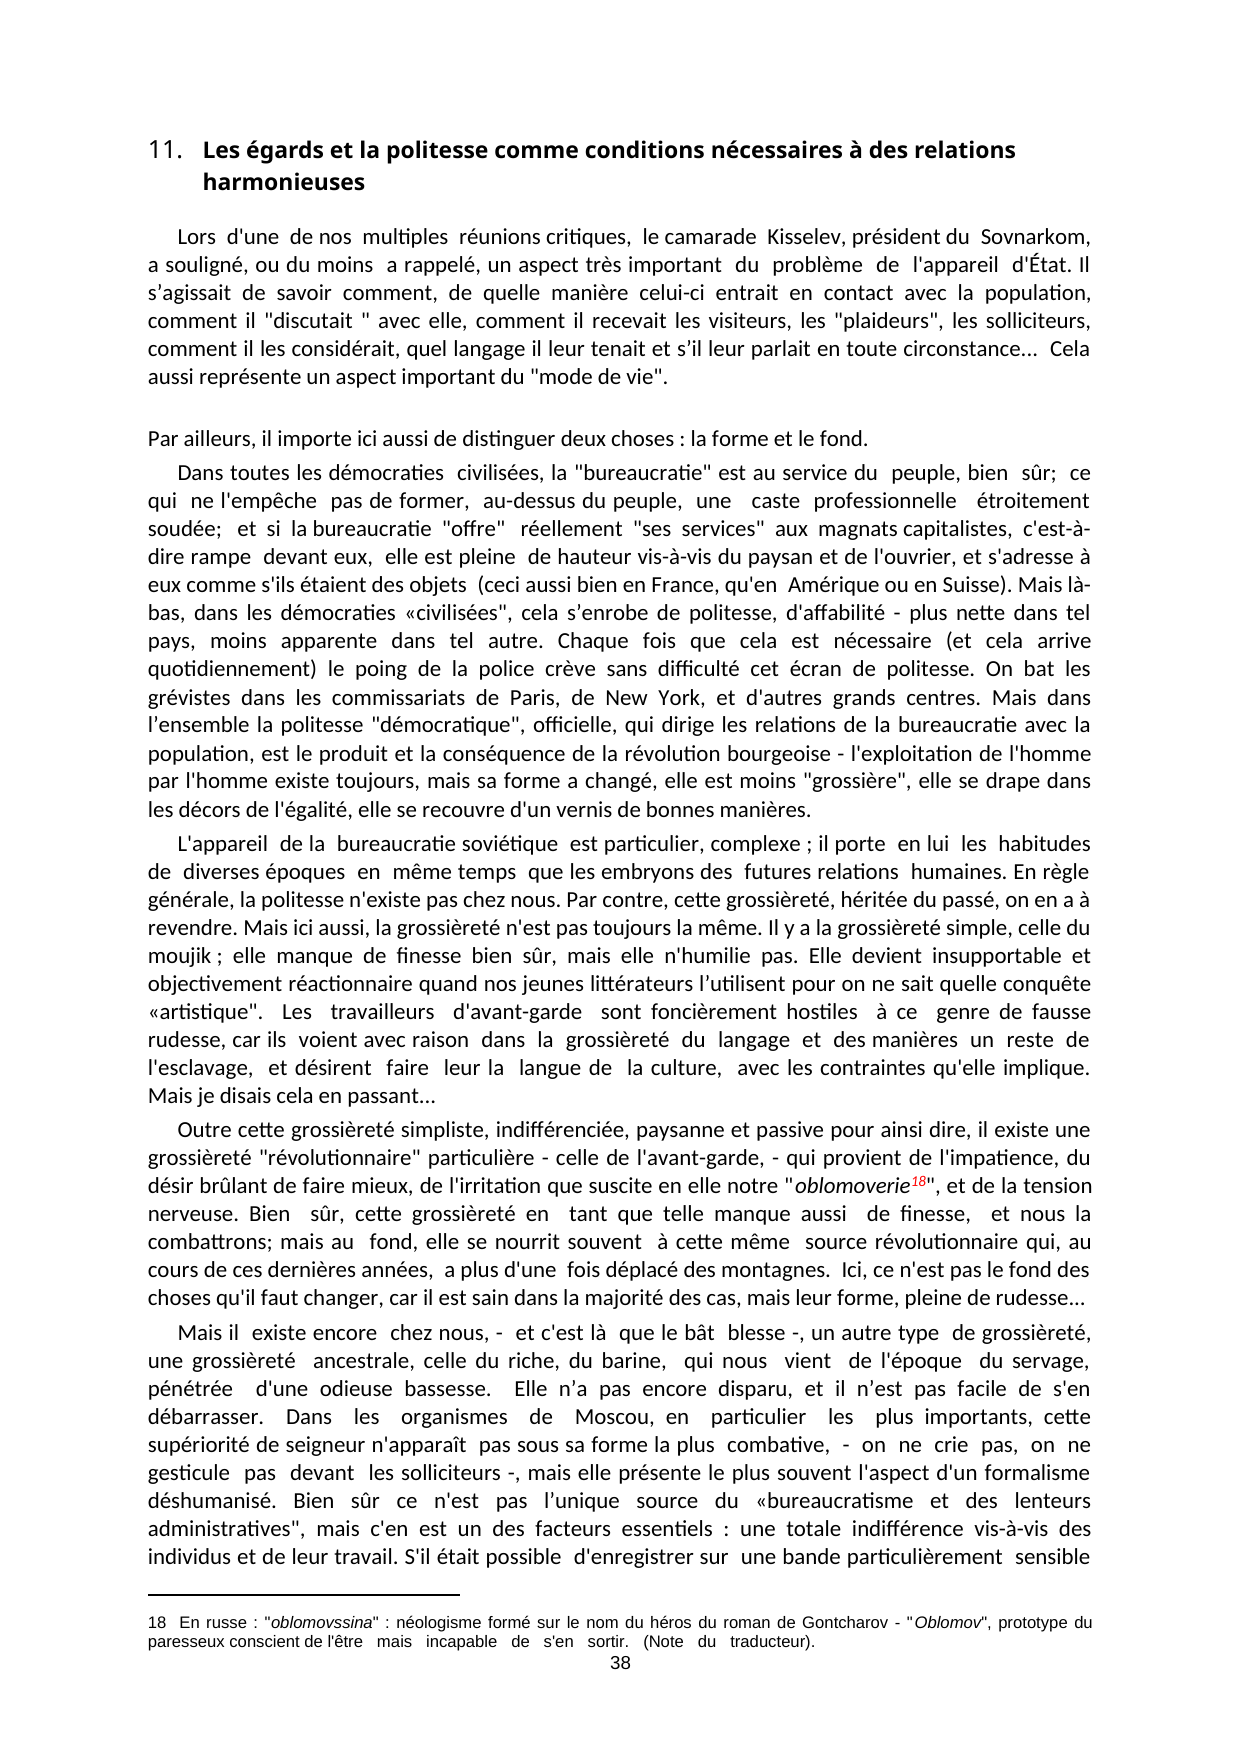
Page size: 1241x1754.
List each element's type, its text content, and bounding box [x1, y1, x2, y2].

text Dans toutes les démocraties civilisées, la "bureaucratie" est au service du peuple, bien sûr; ce qui ne l'empêche pas de former, au-dessus du peuple, une caste professionnelle étroitement soudée; et si la bureaucratie "offre" réellement "ses services" aux magnats capitalistes, c'est-à-dire rampe devant eux, elle est pleine de hauteur vis-à-vis du paysan et de l'ouvrier, et s'adresse à eux comme s'ils étaient des objets (ceci aussi bien en France, qu'en Amérique ou en Suisse). Mais là-bas, dans les démocraties «civilisées", cela s’enrobe de politesse, d'affabilité - plus nette dans tel pays, moins apparente dans tel autre. Chaque fois que cela est nécessaire (et cela arrive quotidiennement) le poing de la police crève sans difficulté cet écran de politesse. On bat les grévistes dans les commissariats de Paris, de New York, et d'autres grands centres. Mais dans l’ensemble la politesse "démocratique", officielle, qui dirige les relations de la bureaucratie avec la population, est le produit et la conséquence de la révolution bourgeoise - l'exploitation de l'homme par l'homme existe toujours, mais sa forme a changé, elle est moins "grossière", elle se drape dans les décors de l'égalité, elle se recouvre d'un vernis de bonnes manières. [148, 458, 1093, 823]
text Mais il existe encore chez nous, - et c'est là que le bât blesse -, un autre type de grossièreté, une grossièreté ancestrale, celle du riche, du barine, qui nous vient de l'époque du servage, pénétrée d'une odieuse bassesse. Elle n’a pas encore disparu, et il n’est pas facile de s'en débarrasser. Dans les organismes de Moscou, en particulier les plus importants, cette supériorité de seigneur n'apparaît pas sous sa forme la plus combative, - on ne crie pas, on ne gesticule pas devant les solliciteurs -, mais elle présente le plus souvent l'aspect d'un formalisme déshumanisé. Bien sûr ce n'est pas l’unique source du «bureaucratisme et des lenteurs administratives", mais c'en est un des facteurs essentiels : une totale indifférence vis-à-vis des individus et de leur travail. S'il était possible d'enregistrer sur une bande particulièrement sensible [148, 1318, 1093, 1570]
subtitle Les égards et la politesse comme conditions nécessaires à des relations harmonieuses [148, 132, 1093, 197]
text Lors d'une de nos multiples réunions critiques, le camarade Kisselev, président du Sovnarkom, a souligné, ou du moins a rappelé, un aspect très important du problème de l'appareil d'État. Il s’agissait de savoir comment, de quelle manière celui-ci entrait en contact avec la population, comment il "discutait " avec elle, comment il recevait les visiteurs, les "plaideurs", les solliciteurs, comment il les considérait, quel langage il leur tenait et s’il leur parlait en toute circonstance... Cela aussi représente un aspect important du "mode de vie". [148, 222, 1093, 390]
text Par ailleurs, il importe ici aussi de distinguer deux choses : la forme et le fond. [148, 396, 1093, 452]
text L'appareil de la bureaucratie soviétique est particulier, complexe ; il porte en lui les habitudes de diverses époques en même temps que les embryons des futures relations humaines. En règle générale, la politesse n'existe pas chez nous. Par contre, cette grossièreté, héritée du passé, on en a à revendre. Mais ici aussi, la grossièreté n'est pas toujours la même. Il y a la grossièreté simple, celle du moujik ; elle manque de finesse bien sûr, mais elle n'humilie pas. Elle devient insupportable et objectivement réactionnaire quand nos jeunes littérateurs l’utilisent pour on ne sait quelle conquête «artistique". Les travailleurs d'avant-garde sont foncièrement hostiles à ce genre de fausse rudesse, car ils voient avec raison dans la grossièreté du langage et des manières un reste de l'esclavage, et désirent faire leur la langue de la culture, avec les contraintes qu'elle implique. Mais je disais cela en passant... [148, 829, 1093, 1109]
text Outre cette grossièreté simpliste, indifférenciée, paysanne et passive pour ainsi dire, il existe une grossièreté "révolutionnaire" particulière - celle de l'avant-garde, - qui provient de l'impatience, du désir brûlant de faire mieux, de l'irritation que suscite en elle notre "oblomoverie", et de la tension nerveuse. Bien sûr, cette grossièreté en tant que telle manque aussi de finesse, et nous la combattrons; mais au fond, elle se nourrit souvent à cette même source révolutionnaire qui, au cours de ces dernières années, a plus d'une fois déplacé des montagnes. Ici, ce n'est pas le fond des choses qu'il faut changer, car il est sain dans la majorité des cas, mais leur forme, pleine de rudesse... [148, 1115, 1093, 1312]
text En russe : "oblomovssina" : néologisme formé sur le nom du héros du roman de Gontcharov - "Oblomov", prototype du paresseux conscient de l'être mais incapable de s'en sortir. (Note du traducteur). [148, 1613, 1093, 1651]
